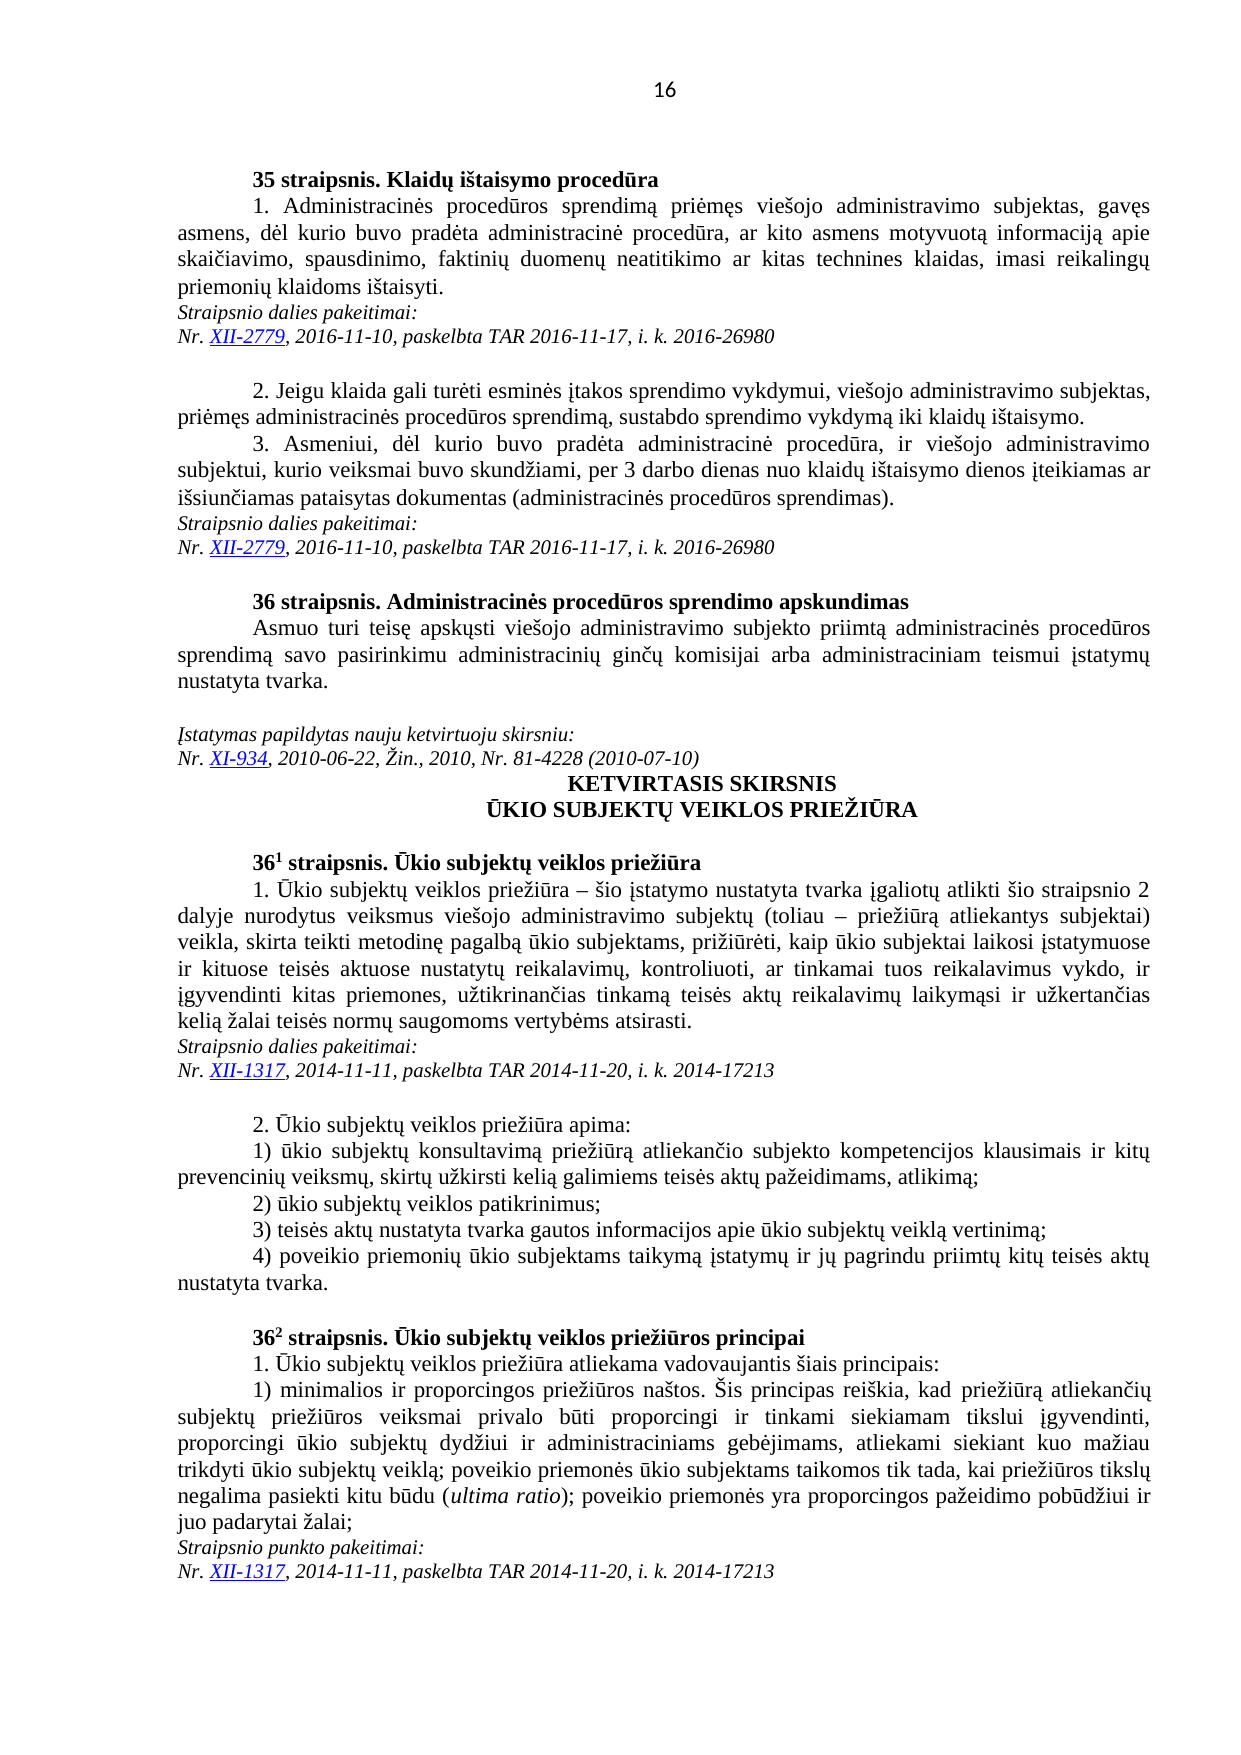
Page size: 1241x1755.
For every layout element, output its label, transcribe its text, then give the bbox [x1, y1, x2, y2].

text Nr. XI-934, 2010-06-22, Žin., 2010, Nr. 81-4228 (2010-07-10) [177, 746, 1152, 770]
text Nr. XII-2779, 2016-11-10, paskelbta TAR 2016-11-17, i. k. 2016-26980 [177, 535, 1152, 559]
text 2. Jeigu klaida gali turėti esminės įtakos sprendimo vykdymui, viešojo administravimo subjektas, priėmęs administracinės procedūros sprendimą, sustabdo sprendimo vykdymą iki klaidų ištaisymo. [177, 377, 1152, 429]
text 3. Asmeniui, dėl kurio buvo pradėta administracinė procedūra, ir viešojo administravimo subjektui, kurio veiksmai buvo skundžiami, per 3 darbo dienas nuo klaidų ištaisymo dienos įteikiamas ar išsiunčiamas pataisytas dokumentas (administracinės procedūros sprendimas). [177, 429, 1152, 511]
text 2) ūkio subjektų veiklos patikrinimus; [177, 1190, 1152, 1216]
text Straipsnio dalies pakeitimai: [177, 511, 1152, 535]
text Asmuo turi teisę apskųsti viešojo administravimo subjekto priimtą administracinės procedūros sprendimą savo pasirinkimu administracinių ginčų komisijai arba administraciniam teismui įstatymų nustatyta tvarka. [177, 614, 1152, 693]
text 361 straipsnis. Ūkio subjektų veiklos priežiūra [177, 849, 1152, 876]
text 362 straipsnis. Ūkio subjektų veiklos priežiūros principai [177, 1324, 1152, 1350]
text 35 straipsnis. Klaidų ištaisymo procedūra [177, 166, 1152, 192]
text 2. Ūkio subjektų veiklos priežiūra apima: [177, 1111, 1152, 1137]
text ŪKIO SUBJEKTŲ VEIKLOS PRIEŽIŪRA [177, 797, 1152, 823]
text Straipsnio punkto pakeitimai: [177, 1535, 1152, 1559]
text 1. Ūkio subjektų veiklos priežiūra atliekama vadovaujantis šiais principais: [177, 1350, 1152, 1377]
text KETVIRTASIS SKIRSNIS [177, 770, 1152, 797]
text 3) teisės aktų nustatyta tvarka gautos informacijos apie ūkio subjektų veiklą vertinimą; [177, 1216, 1152, 1242]
text 1) ūkio subjektų konsultavimą priežiūrą atliekančio subjekto kompetencijos klausimais ir kitų prevencinių veiksmų, skirtų užkirsti kelią galimiems teisės aktų pažeidimams, atlikimą; [177, 1137, 1152, 1190]
text 4) poveikio priemonių ūkio subjektams taikymą įstatymų ir jų pagrindu priimtų kitų teisės aktų nustatyta tvarka. [177, 1242, 1152, 1295]
text 1. Administracinės procedūros sprendimą priėmęs viešojo administravimo subjektas, gavęs asmens, dėl kurio buvo pradėta administracinė procedūra, ar kito asmens motyvuotą informaciją apie skaičiavimo, spausdinimo, faktinių duomenų neatitikimo ar kitas technines klaidas, imasi reikalingų priemonių klaidoms ištaisyti. [177, 192, 1152, 300]
text Nr. XII-1317, 2014-11-11, paskelbta TAR 2014-11-20, i. k. 2014-17213 [177, 1058, 1152, 1082]
text 36 straipsnis. Administracinės procedūros sprendimo apskundimas [177, 588, 1152, 614]
text Nr. XII-1317, 2014-11-11, paskelbta TAR 2014-11-20, i. k. 2014-17213 [177, 1559, 1152, 1583]
text Nr. XII-2779, 2016-11-10, paskelbta TAR 2016-11-17, i. k. 2016-26980 [177, 324, 1152, 348]
text Straipsnio dalies pakeitimai: [177, 1034, 1152, 1058]
text Įstatymas papildytas nauju ketvirtuoju skirsniu: [177, 722, 1152, 746]
text 1. Ūkio subjektų veiklos priežiūra – šio įstatymo nustatyta tvarka įgaliotų atlikti šio straipsnio 2 dalyje nurodytus veiksmus viešojo administravimo subjektų (toliau – priežiūrą atliekantys subjektai) veikla, skirta teikti metodinę pagalbą ūkio subjektams, prižiūrėti, kaip ūkio subjektai laikosi įstatymuose ir kituose teisės aktuose nustatytų reikalavimų, kontroliuoti, ar tinkamai tuos reikalavimus vykdo, ir įgyvendinti kitas priemones, užtikrinančias tinkamą teisės aktų reikalavimų laikymąsi ir užkertančias kelią žalai teisės normų saugomoms vertybėms atsirasti. [177, 876, 1152, 1034]
text Straipsnio dalies pakeitimai: [177, 300, 1152, 324]
text 1) minimalios ir proporcingos priežiūros naštos. Šis principas reiškia, kad priežiūrą atliekančių subjektų priežiūros veiksmai privalo būti proporcingi ir tinkami siekiamam tikslui įgyvendinti, proporcingi ūkio subjektų dydžiui ir administraciniams gebėjimams, atliekami siekiant kuo mažiau trikdyti ūkio subjektų veiklą; poveikio priemonės ūkio subjektams taikomos tik tada, kai priežiūros tikslų negalima pasiekti kitu būdu (ultima ratio); poveikio priemonės yra proporcingos pažeidimo pobūdžiui ir juo padarytai žalai; [177, 1377, 1152, 1535]
